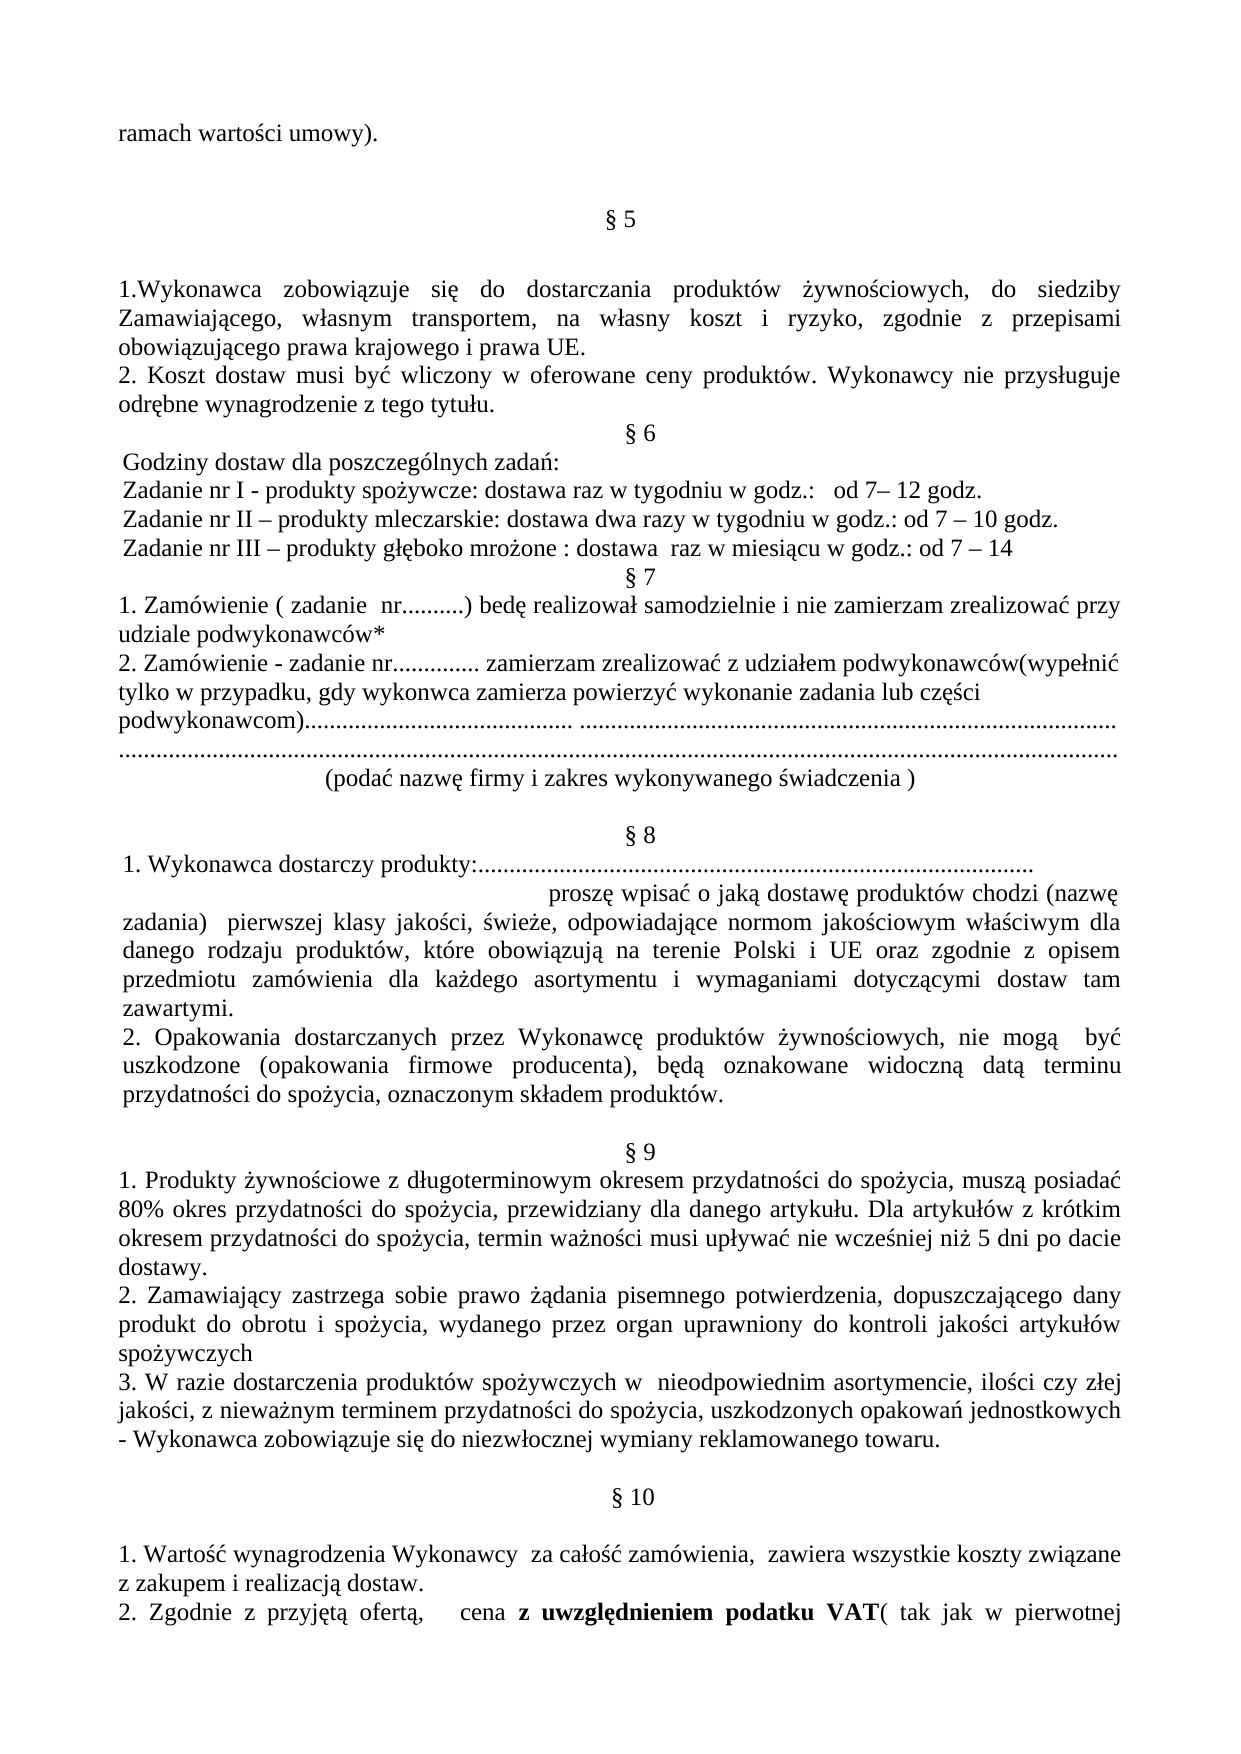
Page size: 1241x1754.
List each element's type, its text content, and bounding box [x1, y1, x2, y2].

text Zadanie nr III – produkty głęboko mrożone : dostawa raz w miesiącu w godz.: od 7 – 14 [122, 533, 1122, 562]
text proszę wpisać o jaką dostawę produktów chodzi (nazwę zadania) pierwszej klasy jakości, świeże, odpowiadające normom jakościowym właściwym dla danego rodzaju produktów, które obowiązują na terenie Polski i UE oraz zgodnie z opisem przedmiotu zamówienia dla każdego asortymentu i wymaganiami dotyczącymi dostaw tam zawartymi. [122, 878, 1122, 1022]
text 2. Koszt dostaw musi być wliczony w oferowane ceny produktów. Wykonawcy nie przysługuje odrębne wynagrodzenie z tego tytułu. [118, 361, 1122, 418]
text 1.Wykonawca zobowiązuje się do dostarczania produktów żywnościowych, do siedziby Zamawiającego, własnym transportem, na własny koszt i ryzyko, zgodnie z przepisami obowiązującego prawa krajowego i prawa UE. [118, 274, 1122, 361]
text Zadanie nr II – produkty mleczarskie: dostawa dwa razy w tygodniu w godz.: od 7 – 10 godz. [122, 504, 1122, 533]
text 1. Wykonawca dostarczy produkty:......................................................................................... [122, 849, 1122, 878]
text ramach wartości umowy). [118, 118, 1122, 147]
text 2. Zamawiający zastrzega sobie prawo żądania pisemnego potwierdzenia, dopuszczającego dany produkt do obrotu i spożycia, wydanego przez organ uprawniony do kontroli jakości artykułów spożywczych [118, 1281, 1122, 1367]
text § 10 [118, 1482, 1122, 1511]
text 1. Wartość wynagrodzenia Wykonawcy za całość zamówienia, zawiera wszystkie koszty związane z zakupem i realizacją dostaw. [118, 1539, 1122, 1597]
text 2. Opakowania dostarczanych przez Wykonawcę produktów żywnościowych, nie mogą być uszkodzone (opakowania firmowe producenta), będą oznakowane widoczną datą terminu przydatności do spożycia, oznaczonym składem produktów. [122, 1022, 1122, 1108]
text 3. W razie dostarczenia produktów spożywczych w nieodpowiednim asortymencie, ilości czy złej jakości, z nieważnym terminem przydatności do spożycia, uszkodzonych opakowań jednostkowych - Wykonawca zobowiązuje się do niezwłocznej wymiany reklamowanego towaru. [118, 1367, 1122, 1453]
text § 7 [158, 562, 1122, 591]
text (podać nazwę firmy i zakres wykonywanego świadczenia ) [118, 763, 1122, 792]
text § 8 [158, 821, 1122, 849]
text § 5 [118, 204, 1122, 233]
text § 9 [158, 1137, 1122, 1166]
text 1. Produkty żywnościowe z długoterminowym okresem przydatności do spożycia, muszą posiadać 80% okres przydatności do spożycia, przewidziany dla danego artykułu. Dla artykułów z krótkim okresem przydatności do spożycia, termin ważności musi upływać nie wcześniej niż 5 dni po dacie dostawy. [118, 1166, 1122, 1281]
text 2. Zamówienie - zadanie nr.............. zamierzam zrealizować z udziałem podwykonawców(wypełnić tylko w przypadku, gdy wykonwca zamierza powierzyć wykonanie zadania lub części podwykonawcom)........................................... ...................................................................................................................................................................................................................................................... [118, 648, 1122, 763]
text Zadanie nr I - produkty spożywcze: dostawa raz w tygodniu w godz.: od 7– 12 godz. [122, 476, 1122, 504]
text 2. Zgodnie z przyjętą ofertą, cena z uwzględnieniem podatku VAT( tak jak w pierwotnej [118, 1597, 1122, 1626]
text Godziny dostaw dla poszczególnych zadań: [122, 447, 1122, 476]
text § 6 [158, 418, 1122, 447]
text 1. Zamówienie ( zadanie nr..........) bedę realizował samodzielnie i nie zamierzam zrealizować przy udziale podwykonawców* [118, 591, 1122, 648]
